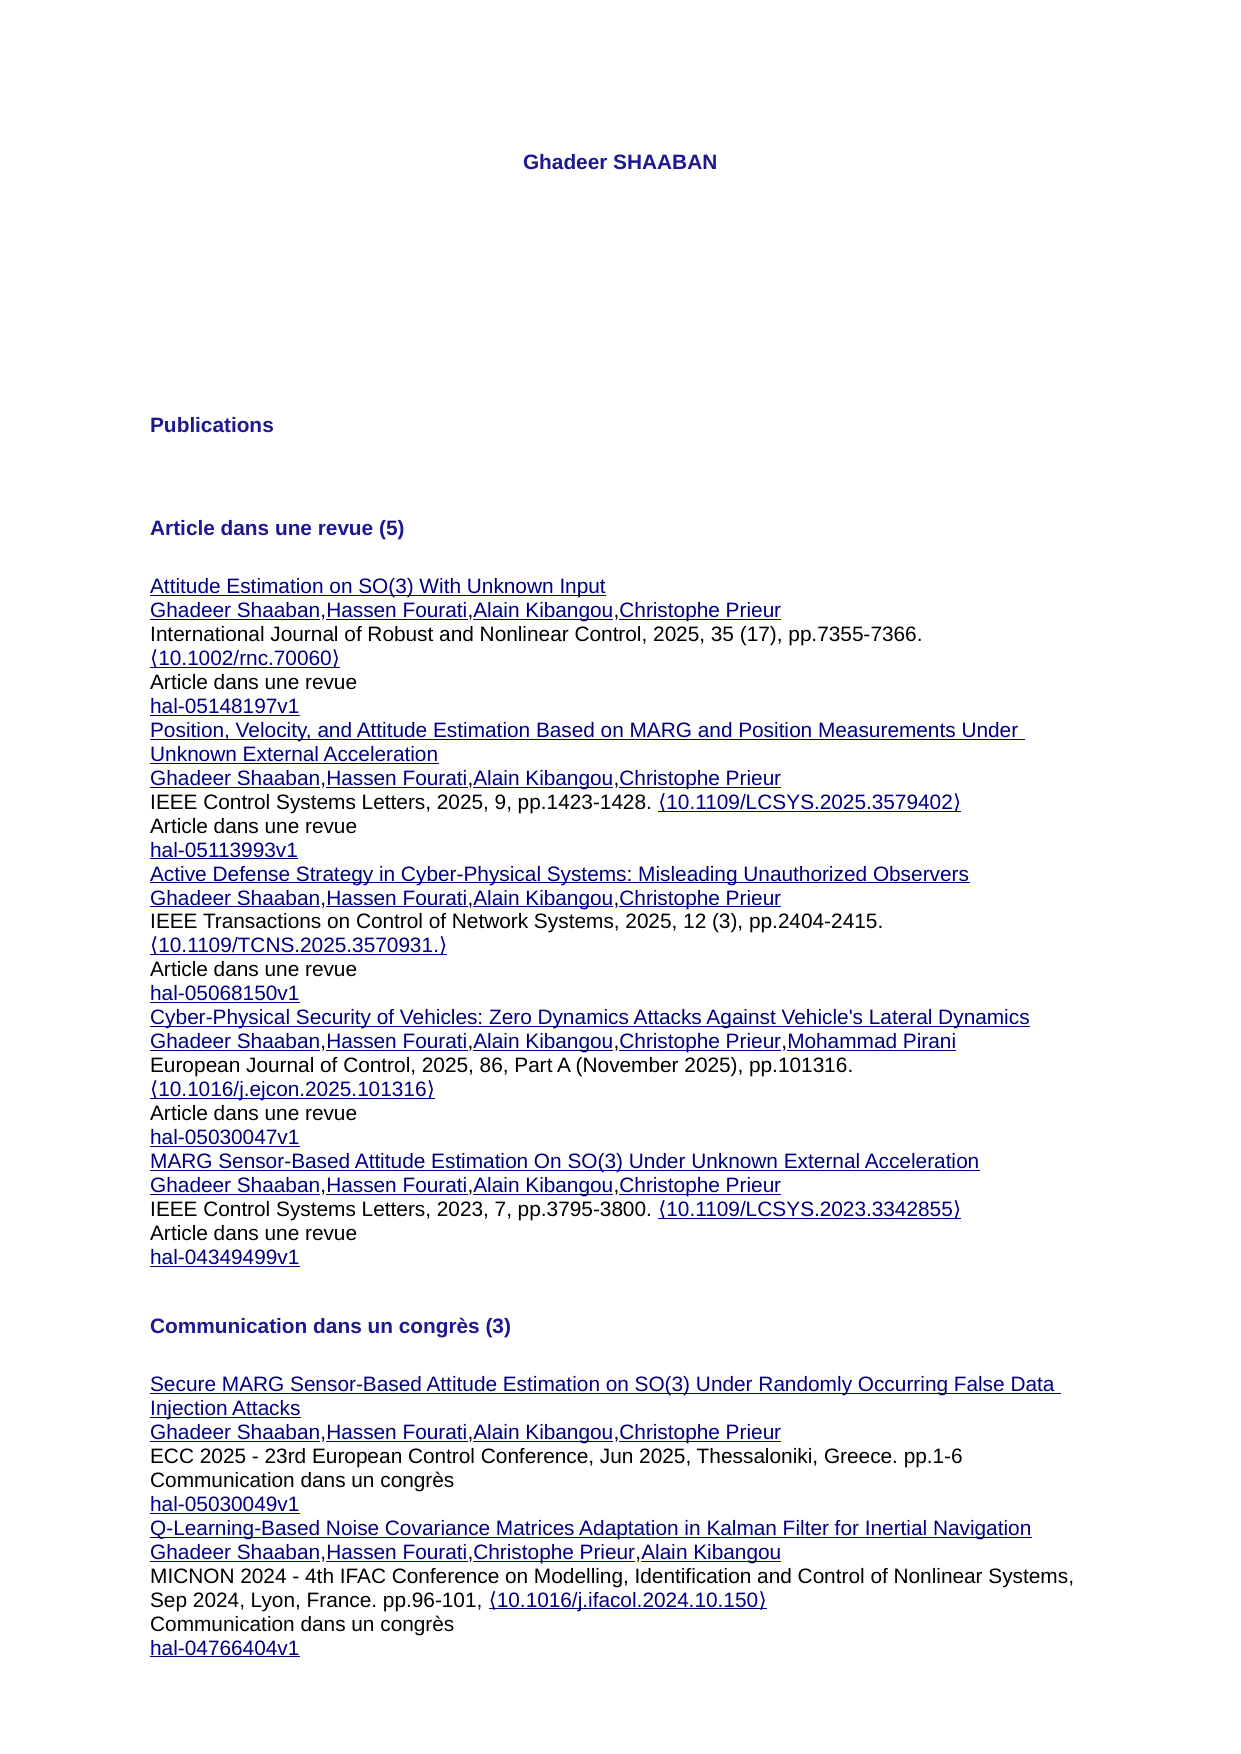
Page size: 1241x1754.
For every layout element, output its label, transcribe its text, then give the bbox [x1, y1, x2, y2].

subtitle Article dans une revue (5) [150, 516, 1090, 539]
table_header Secure MARG Sensor-Based Attitude Estimation on SO(3) Under Randomly Occurring False Data Injection Attacks Ghadeer Shaaban,Hassen Fourati,Alain Kibangou,Christophe Prieur ECC 2025 - 23rd European Control Conference, Jun 2025, Thessaloniki, Greece. pp.1-6 Communication dans un congrès hal-05030049v1 [150, 1372, 1090, 1516]
table_cell MARG Sensor-Based Attitude Estimation On SO(3) Under Unknown External Acceleration Ghadeer Shaaban,Hassen Fourati,Alain Kibangou,Christophe Prieur IEEE Control Systems Letters, 2023, 7, pp.3795-3800. ⟨10.1109/LCSYS.2023.3342855⟩ Article dans une revue hal-04349499v1 [150, 1149, 1090, 1269]
table_cell Position, Velocity, and Attitude Estimation Based on MARG and Position Measurements Under Unknown External Acceleration Ghadeer Shaaban,Hassen Fourati,Alain Kibangou,Christophe Prieur IEEE Control Systems Letters, 2025, 9, pp.1423-1428. ⟨10.1109/LCSYS.2025.3579402⟩ Article dans une revue hal-05113993v1 [150, 718, 1090, 861]
table_cell Cyber-Physical Security of Vehicles: Zero Dynamics Attacks Against Vehicle's Lateral Dynamics Ghadeer Shaaban,Hassen Fourati,Alain Kibangou,Christophe Prieur,Mohammad Pirani European Journal of Control, 2025, 86, Part A (November 2025), pp.101316. ⟨10.1016/j.ejcon.2025.101316⟩ Article dans une revue hal-05030047v1 [150, 1005, 1090, 1149]
table_header Attitude Estimation on SO(3) With Unknown Input Ghadeer Shaaban,Hassen Fourati,Alain Kibangou,Christophe Prieur International Journal of Robust and Nonlinear Control, 2025, 35 (17), pp.7355-7366. ⟨10.1002/rnc.70060⟩ Article dans une revue hal-05148197v1 [150, 574, 1090, 718]
subtitle Ghadeer SHAABAN [150, 150, 1090, 174]
table_cell Active Defense Strategy in Cyber-Physical Systems: Misleading Unauthorized Observers Ghadeer Shaaban,Hassen Fourati,Alain Kibangou,Christophe Prieur IEEE Transactions on Control of Network Systems, 2025, 12 (3), pp.2404-2415. ⟨10.1109/TCNS.2025.3570931.⟩ Article dans une revue hal-05068150v1 [150, 861, 1090, 1005]
subtitle Communication dans un congrès (3) [150, 1313, 1090, 1337]
table_cell Q-Learning-Based Noise Covariance Matrices Adaptation in Kalman Filter for Inertial Navigation Ghadeer Shaaban,Hassen Fourati,Christophe Prieur,Alain Kibangou MICNON 2024 - 4th IFAC Conference on Modelling, Identification and Control of Nonlinear Systems, Sep 2024, Lyon, France. pp.96-101, ⟨10.1016/j.ifacol.2024.10.150⟩ Communication dans un congrès hal-04766404v1 [150, 1516, 1090, 1659]
subtitle Publications [150, 412, 1090, 436]
